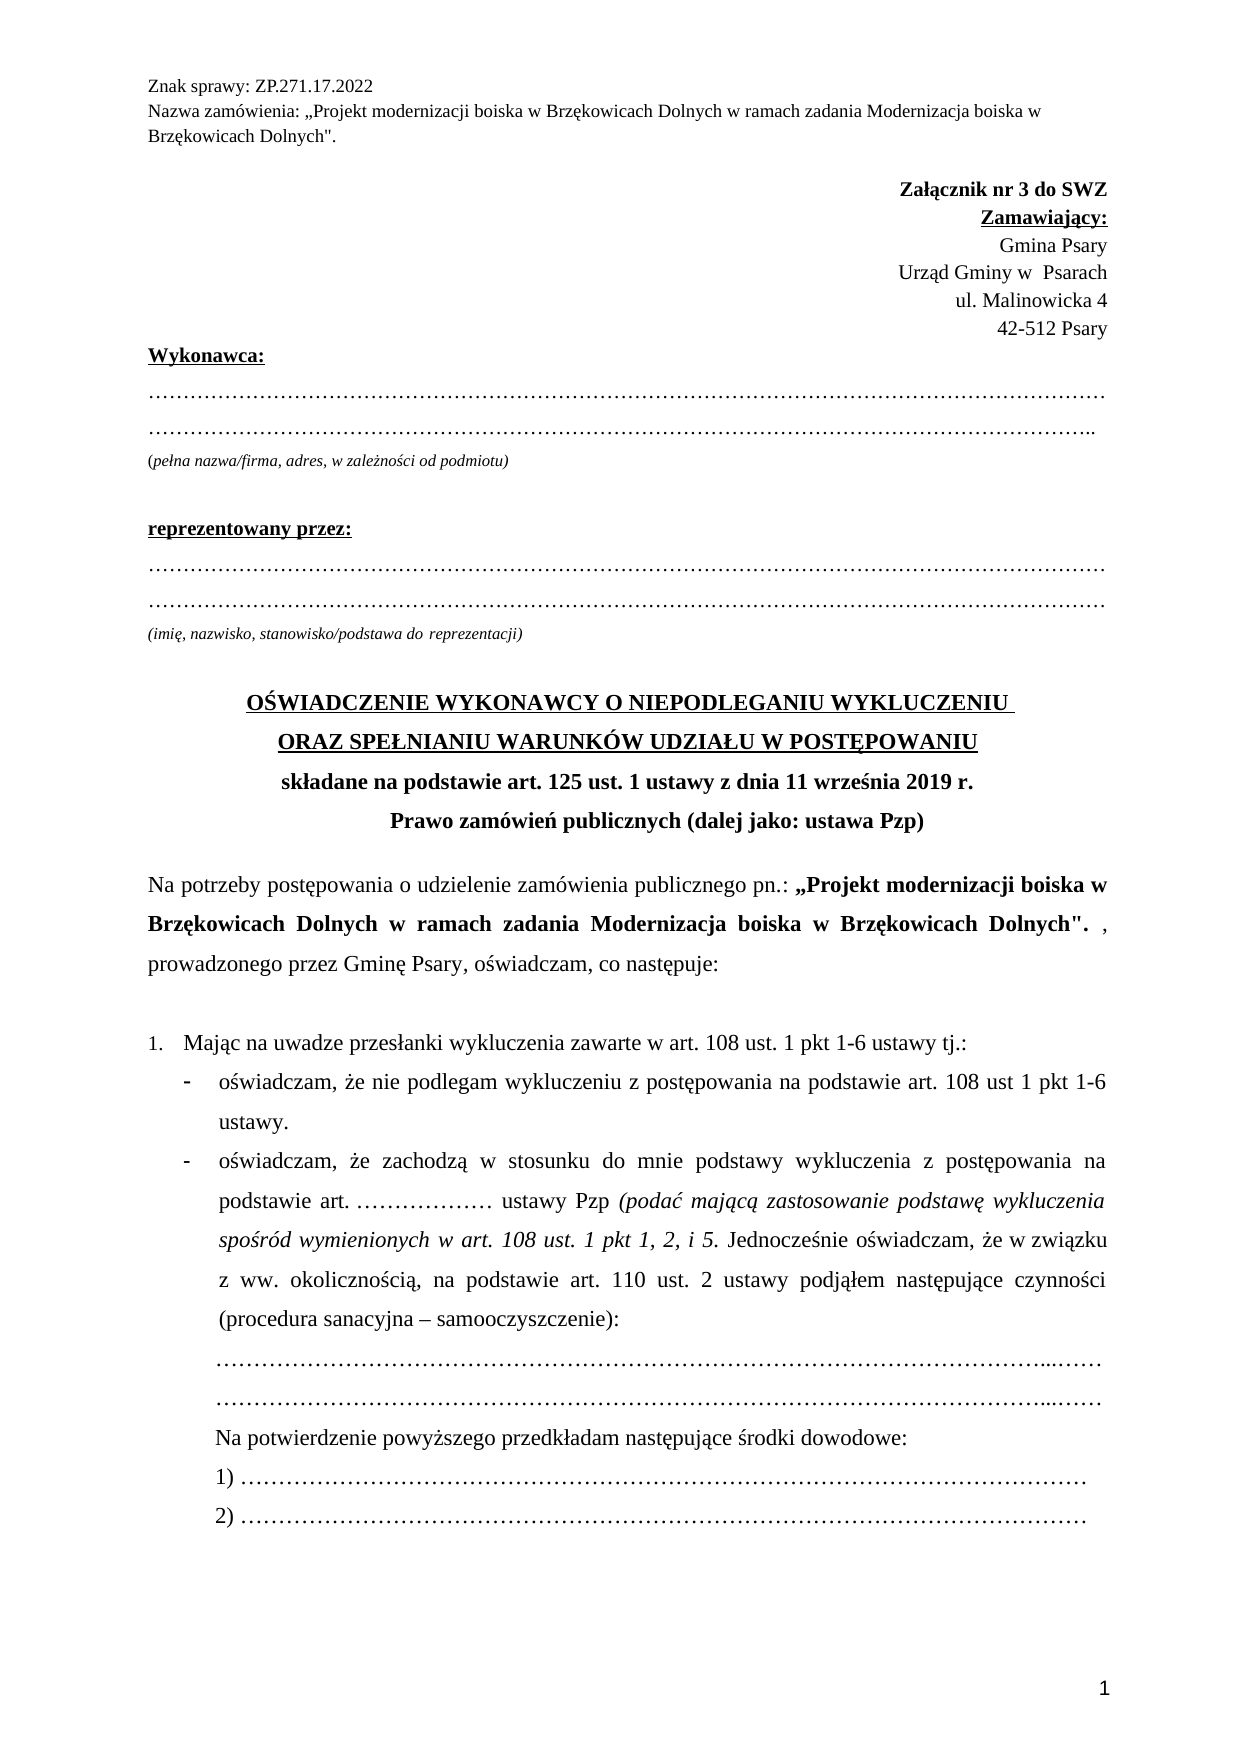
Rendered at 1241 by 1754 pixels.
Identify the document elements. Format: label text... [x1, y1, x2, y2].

text Wykonawca: [148, 343, 1107, 367]
text ………………………………………………………………………………………………...…… [215, 1344, 1107, 1371]
text 42-512 Psary [153, 315, 1107, 339]
text Urząd Gminy w Psarach [153, 260, 1107, 284]
text …………………………………………………………………………………………………………………………………………………………………………………………………………………………………………………… [148, 552, 1107, 612]
text (pełna nazwa/firma, adres, w zależności od podmiotu) [148, 451, 546, 470]
list oświadczam, że nie podlegam wykluczeniu z postępowania na podstawie art. 108 ust 1 pkt 1-6 ustawy. [183, 1068, 1107, 1134]
text ORAZ SPEŁNIANIU WARUNKÓW UDZIAŁU W POSTĘPOWANIU [148, 728, 1107, 755]
text (imię, nazwisko, stanowisko/podstawa do reprezentacji) [148, 624, 532, 643]
text Na potwierdzenie powyższego przedkładam następujące środki dowodowe: [148, 1423, 1104, 1450]
text Na potrzeby postępowania o udzielenie zamówienia publicznego pn.: „Projekt modernizacji boiska w Brzękowicach Dolnych w ramach zadania Modernizacja boiska w Brzękowicach Dolnych". , prowadzonego przez Gminę Psary, oświadczam, co następuje: [148, 871, 1107, 976]
text ul. Malinowicka 4 [153, 288, 1107, 312]
text ………………………………………………………………………………………………………………………………………………………………………………………………………………………………………………….. [148, 379, 1107, 439]
text 2) ………………………………………………………………………………………………… [148, 1502, 1104, 1529]
list Mając na uwadze przesłanki wykluczenia zawarte w art. 108 ust. 1 pkt 1-6 ustawy tj.: [148, 1029, 1107, 1055]
list oświadczam, że zachodzą w stosunku do mnie podstawy wykluczenia z postępowania na podstawie art. ……………… ustawy Pzp (podać mającą zastosowanie podstawę wykluczenia spośród wymienionych w art. 108 ust. 1 pkt 1, 2, i 5. Jednocześnie oświadczam, że w związku z ww. okolicznością, na podstawie art. 110 ust. 2 ustawy podjąłem następujące czynności (procedura sanacyjna – samooczyszczenie): [183, 1147, 1107, 1331]
text składane na podstawie art. 125 ust. 1 ustawy z dnia 11 września 2019 r. [148, 768, 1107, 794]
text Prawo zamówień publicznych (dalej jako: ustawa Pzp) [148, 807, 1107, 834]
text ………………………………………………………………………………………………...…… [215, 1384, 1107, 1410]
text reprezentowany przez: [148, 516, 1107, 540]
text Zamawiający: [148, 205, 1107, 229]
text Gmina Psary [153, 233, 1107, 257]
text 1) ………………………………………………………………………………………………… [148, 1463, 1104, 1489]
text Załącznik nr 3 do SWZ [148, 177, 1107, 201]
text OŚWIADCZENIE WYKONAWCY O NIEPODLEGANIU WYKLUCZENIU [148, 689, 1107, 715]
